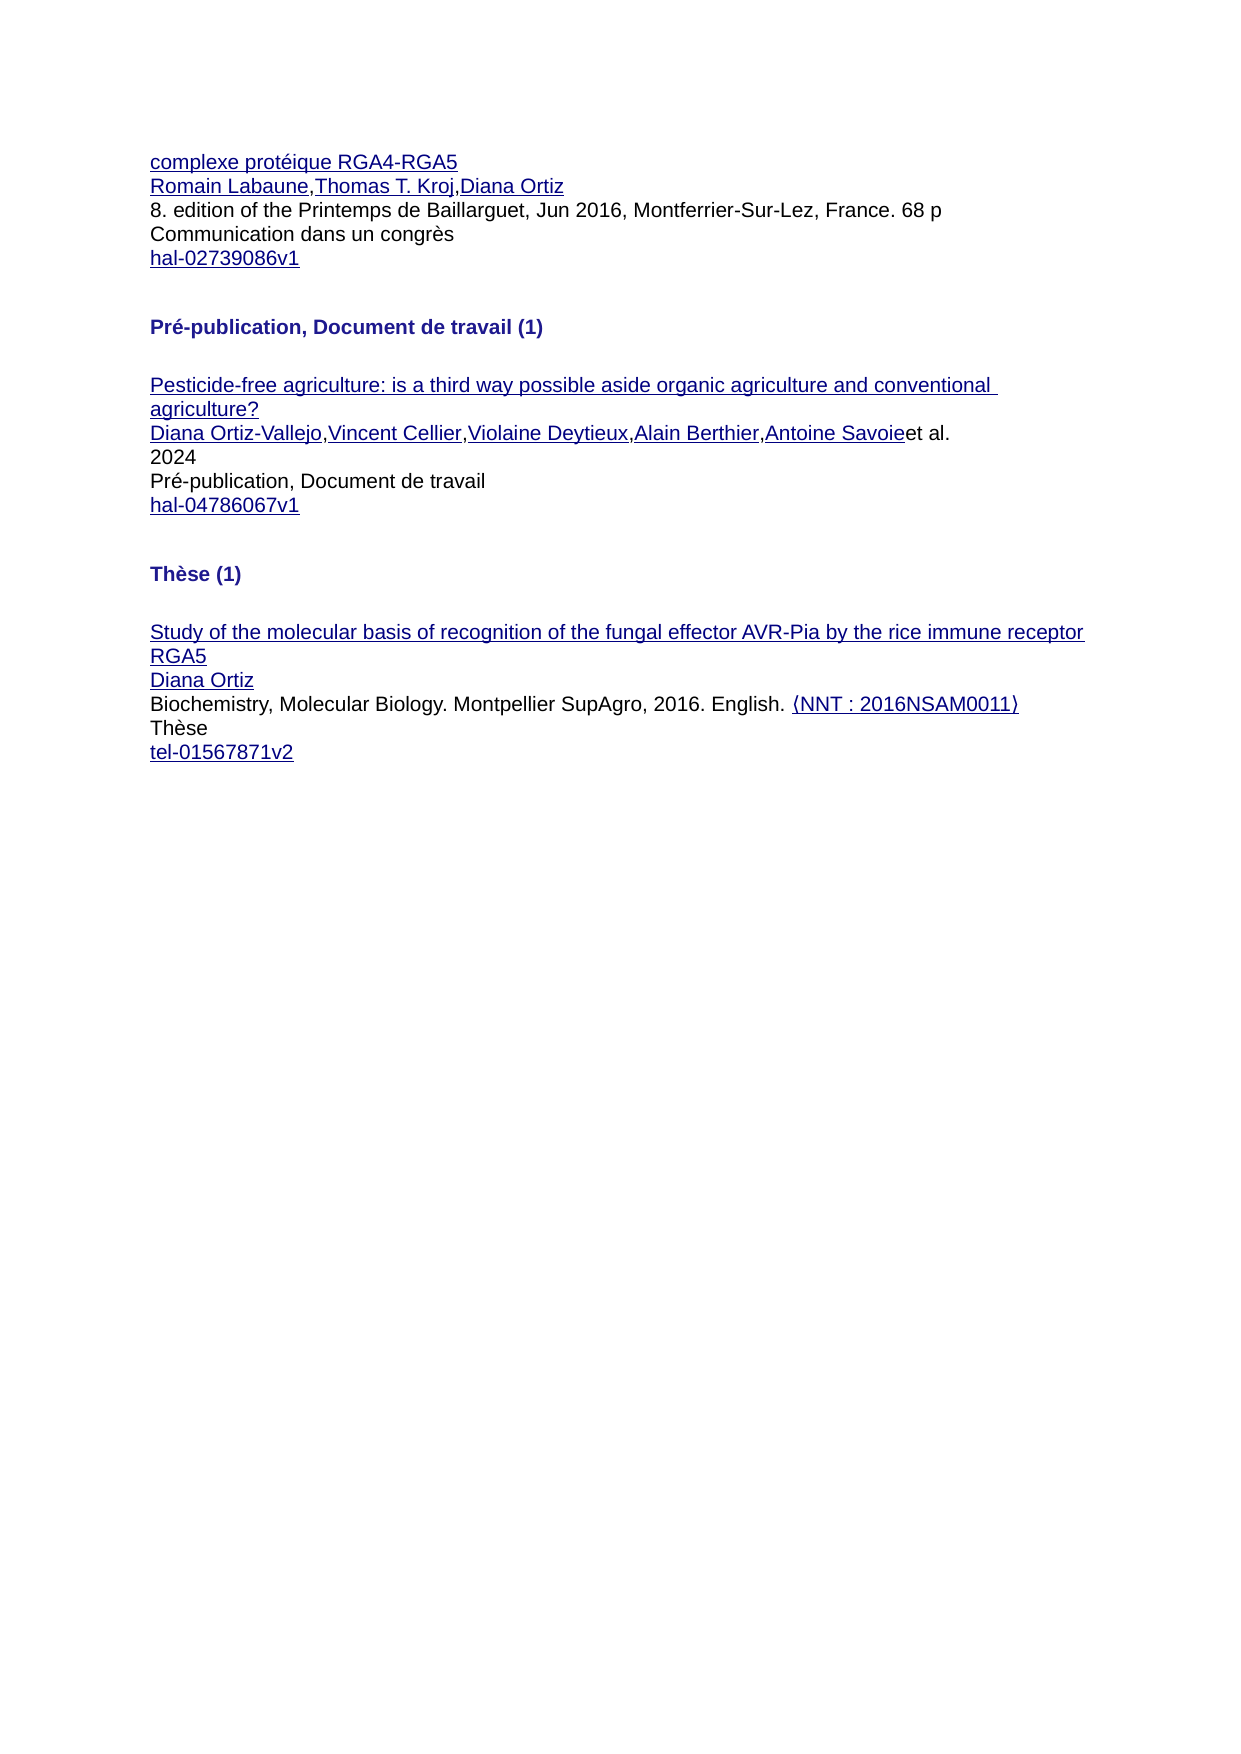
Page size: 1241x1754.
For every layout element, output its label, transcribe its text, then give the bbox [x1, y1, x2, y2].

table_header Pesticide-free agriculture: is a third way possible aside organic agriculture and conventional agriculture? Diana Ortiz-Vallejo,Vincent Cellier,Violaine Deytieux,Alain Berthier,Antoine Savoieet al. 2024 Pré-publication, Document de travail hal-04786067v1 [150, 373, 1090, 517]
table_cell Etude de la résistance du riz à Magnaporthe oryzae : analyse structurelle et fonctionnelle du complexe protéique RGA4-RGA5 Romain Labaune,Thomas T. Kroj,Diana Ortiz 8. edition of the Printemps de Baillarguet, Jun 2016, Montferrier-Sur-Lez, France. 68 p Communication dans un congrès hal-02739086v1 [150, 150, 1090, 270]
table_header Study of the molecular basis of recognition of the fungal effector AVR-Pia by the rice immune receptor RGA5 Diana Ortiz Biochemistry, Molecular Biology. Montpellier SupAgro, 2016. English. ⟨NNT : 2016NSAM0011⟩ Thèse tel-01567871v2 [150, 620, 1090, 763]
subtitle Pré-publication, Document de travail (1) [150, 314, 1090, 338]
subtitle Thèse (1) [150, 561, 1090, 585]
